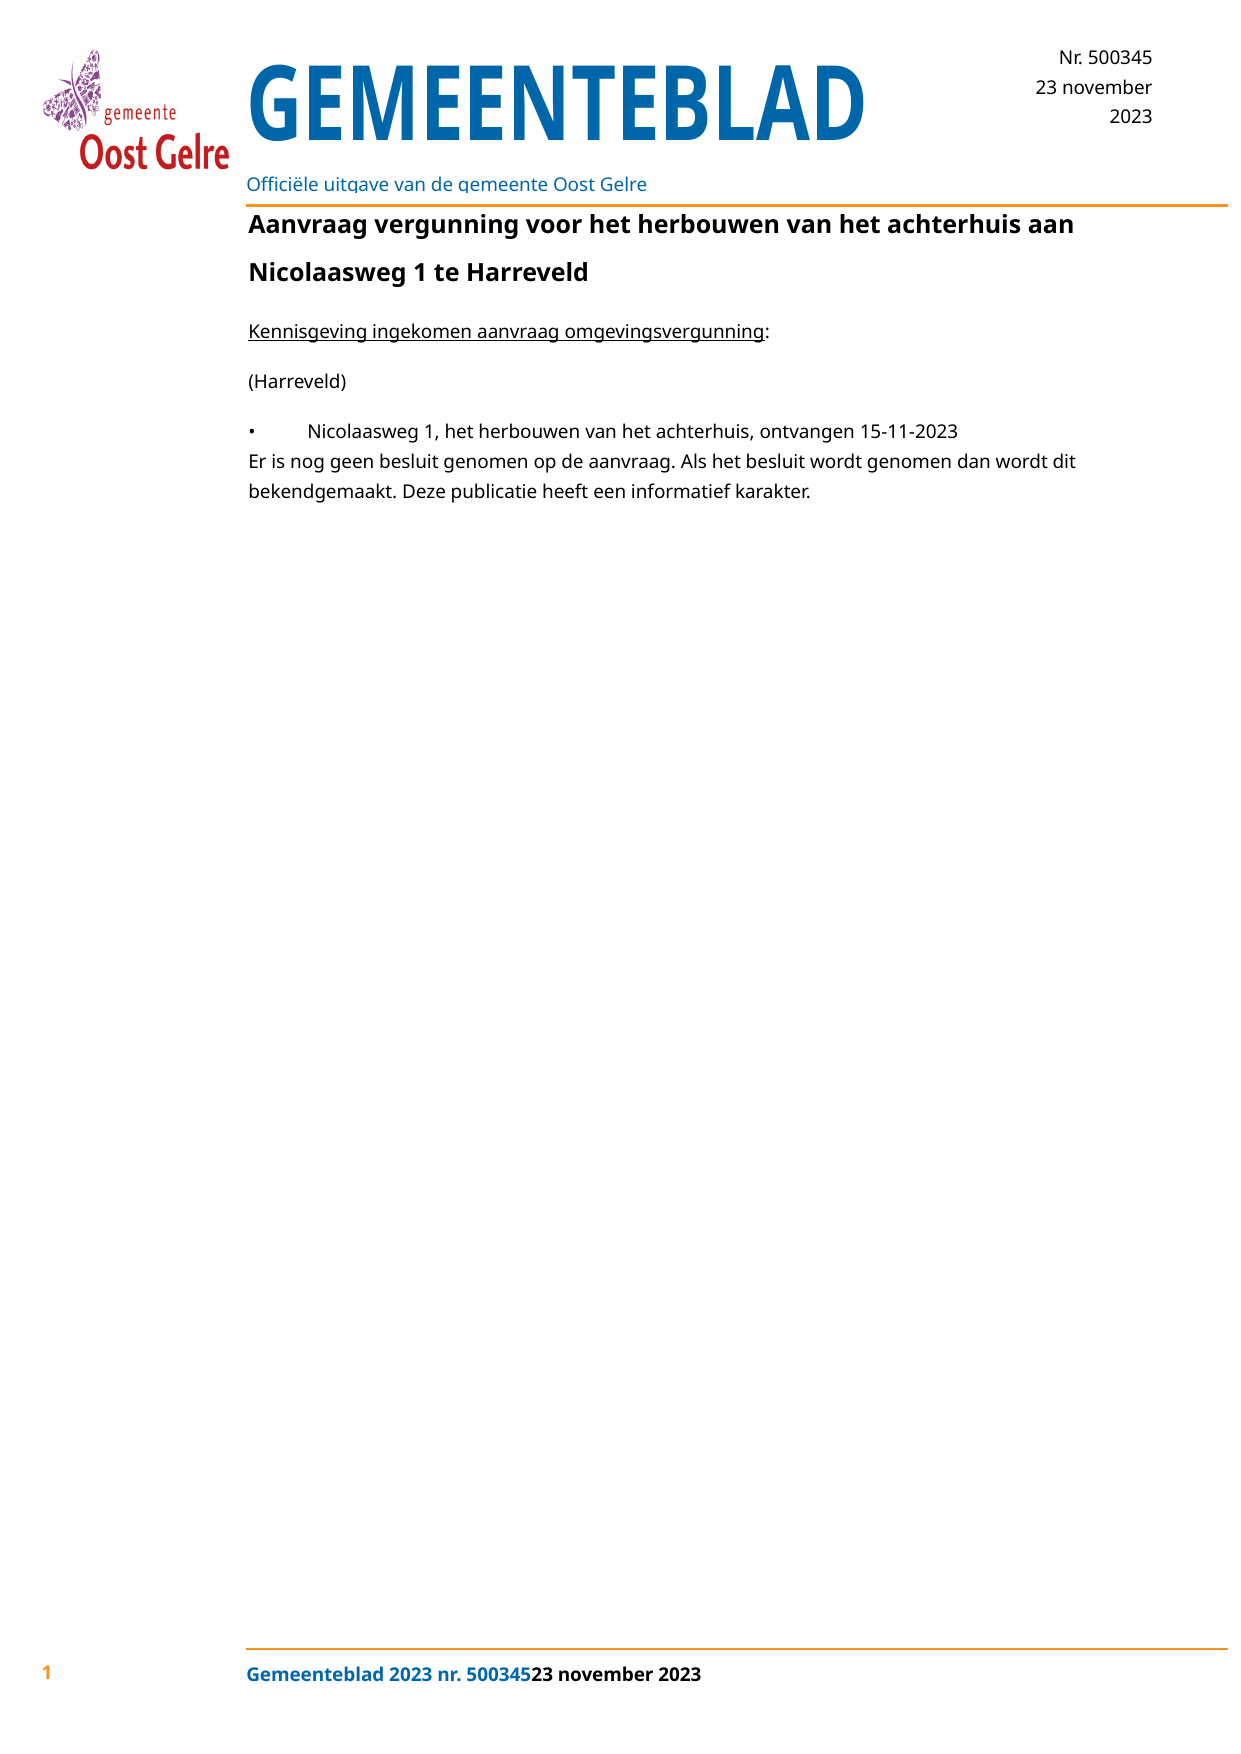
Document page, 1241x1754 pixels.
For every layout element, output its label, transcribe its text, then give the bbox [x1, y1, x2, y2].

picture [41, 47, 231, 172]
text Aanvraag vergunning voor het herbouwen van het achterhuis aan Nicolaasweg 1 te Harreveld [248, 207, 1152, 288]
list Nicolaasweg 1, het herbouwen van het achterhuis, ontvangen 15-11-2023 [248, 419, 1152, 444]
text Kennisgeving ingekomen aanvraag omgevingsvergunning: [248, 318, 1152, 344]
text (Harreveld) [248, 368, 1152, 394]
text Er is nog geen besluit genomen op de aanvraag. Als het besluit wordt genomen dan wordt dit bekendgemaakt. Deze publicatie heeft een informatief karakter. [248, 448, 1152, 504]
